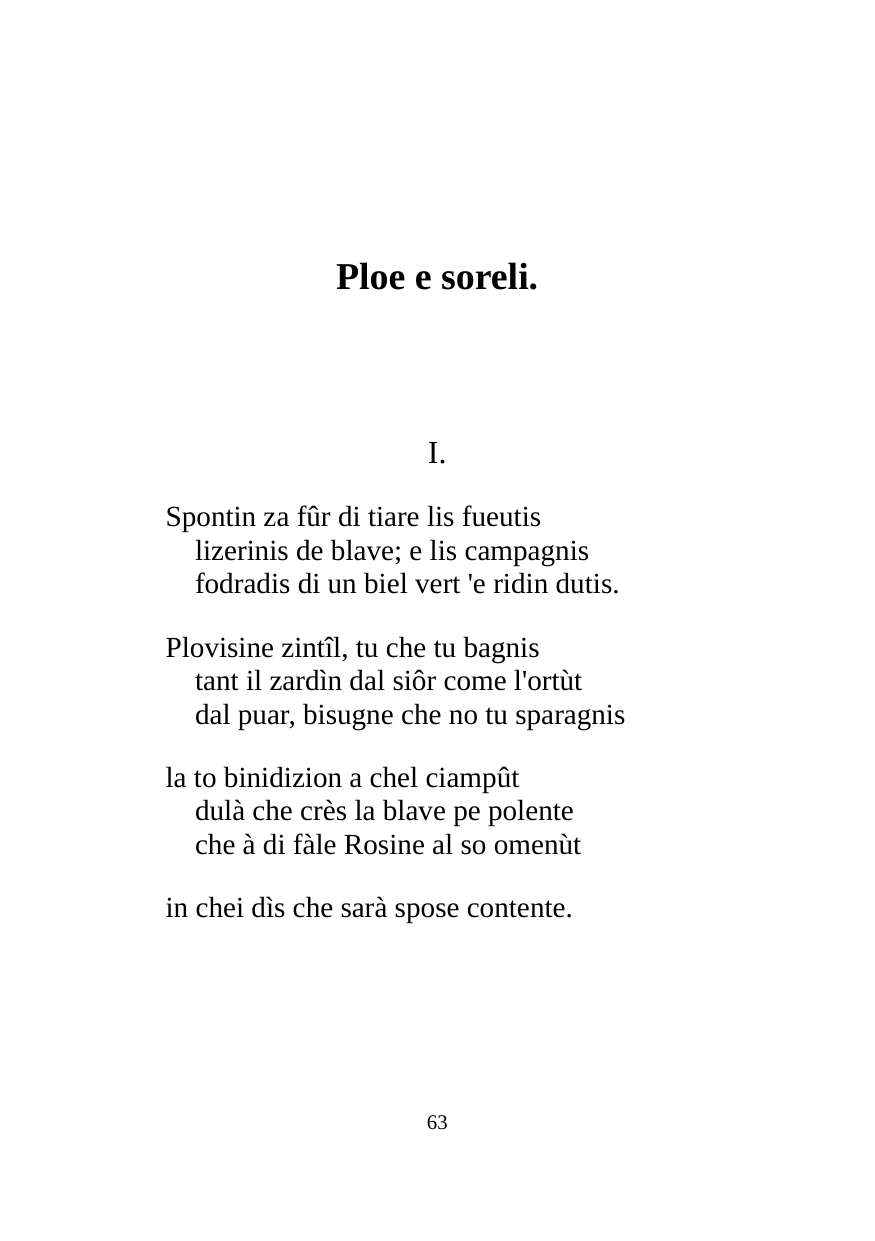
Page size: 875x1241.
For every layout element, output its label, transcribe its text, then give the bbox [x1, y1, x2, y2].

text la to binidizion a chel ciampût dulà che crès la blave pe polente che à di fàle Rosine al so omenùt [165, 760, 768, 860]
text Plovisine zintîl, tu che tu bagnis tant il zardìn dal siôr come l'ortùt dal puar, bisugne che no tu sparagnis [165, 630, 768, 730]
subtitle I. [106, 433, 768, 470]
subtitle Ploe e soreli. [106, 254, 768, 297]
text Spontin za fûr di tiare lis fueutis lizerinis de blave; e lis campagnis fodradis di un biel vert 'e ridin dutis. [165, 499, 768, 600]
text in chei dìs che sarà spose contente. [165, 890, 768, 923]
